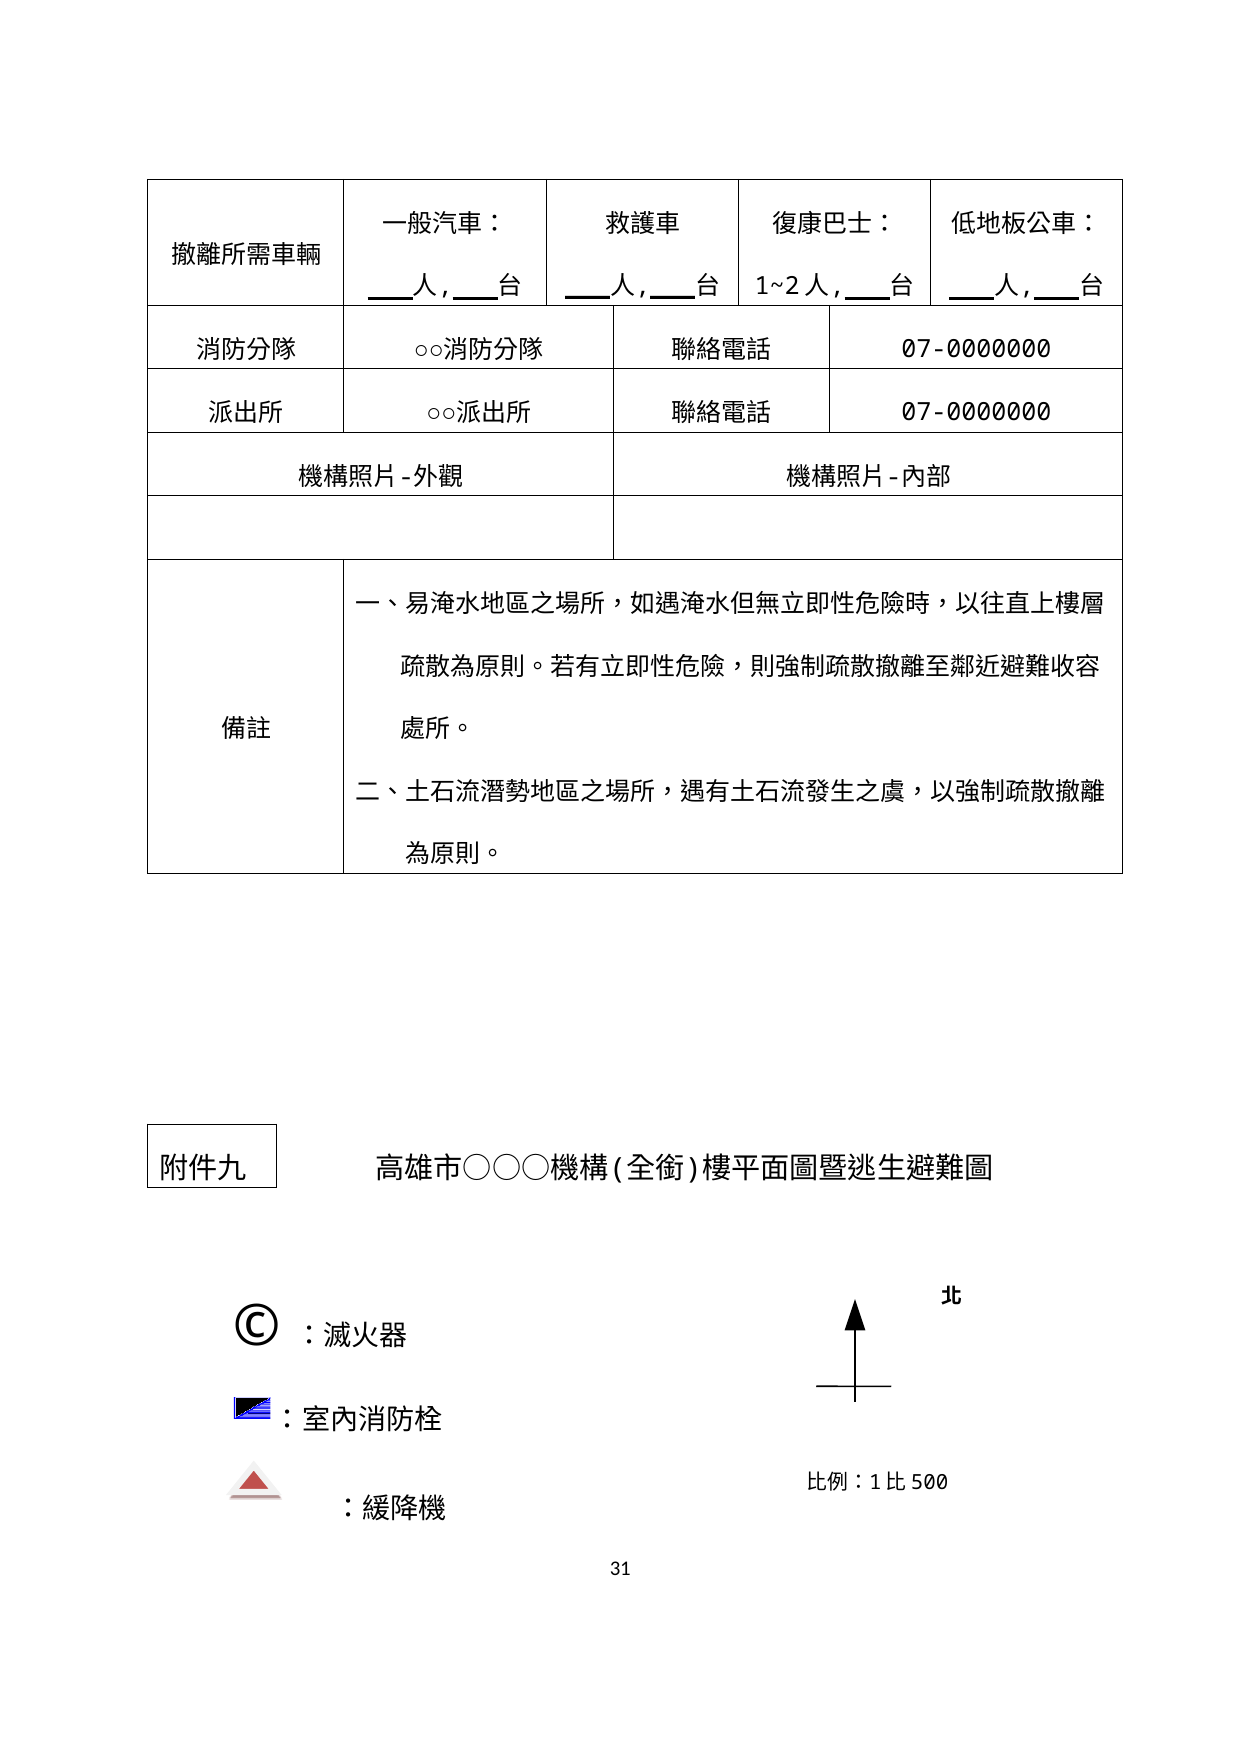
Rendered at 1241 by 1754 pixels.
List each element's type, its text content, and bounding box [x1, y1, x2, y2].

table_cell 07-0000000 [830, 306, 1122, 368]
table_cell 一、易淹水地區之場所，如遇淹水但無立即性危險時，以往直上樓層疏散為原則。若有立即性危險，則強制疏散撤離至鄰近避難收容處所。 二、土石流潛勢地區之場所，遇有土石流發生之虞，以強制疏散撤離為原則。 [344, 560, 1122, 872]
table_cell 聯絡電話 [614, 306, 829, 368]
table_cell 備註 [148, 560, 343, 872]
table_cell 低地板公車： 人, 台 [931, 180, 1122, 305]
table_cell ○○派出所 [344, 369, 613, 432]
table_cell [148, 496, 613, 559]
table_header 北 比例：1比500 [720, 1251, 1163, 1527]
table_cell 救護車 ___人,___台 [547, 180, 738, 305]
table_cell [614, 496, 1122, 559]
table_cell 消防分隊 [148, 306, 343, 368]
table_cell 聯絡電話 [614, 369, 829, 432]
table_cell 一般汽車： 人, 台 [344, 180, 546, 305]
table_header © ：滅火器 ：室內消防栓 ：緩降機 [203, 1251, 528, 1527]
table_header 高雄市○○○機構(全銜)樓平面圖暨逃生避難圖 [277, 1124, 1092, 1187]
table_cell 復康巴士： 1~2人, 台 [739, 180, 930, 305]
table_cell 撤離所需車輛 [148, 180, 343, 305]
table_cell 派出所 [148, 369, 343, 432]
table_cell ○○消防分隊 [344, 306, 613, 368]
table_header [528, 1251, 720, 1527]
table_cell 機構照片-外觀 [148, 433, 613, 495]
table_cell 07-0000000 [830, 369, 1122, 432]
table_cell 機構照片-內部 [614, 433, 1122, 495]
table_header 附件九 [148, 1125, 276, 1187]
